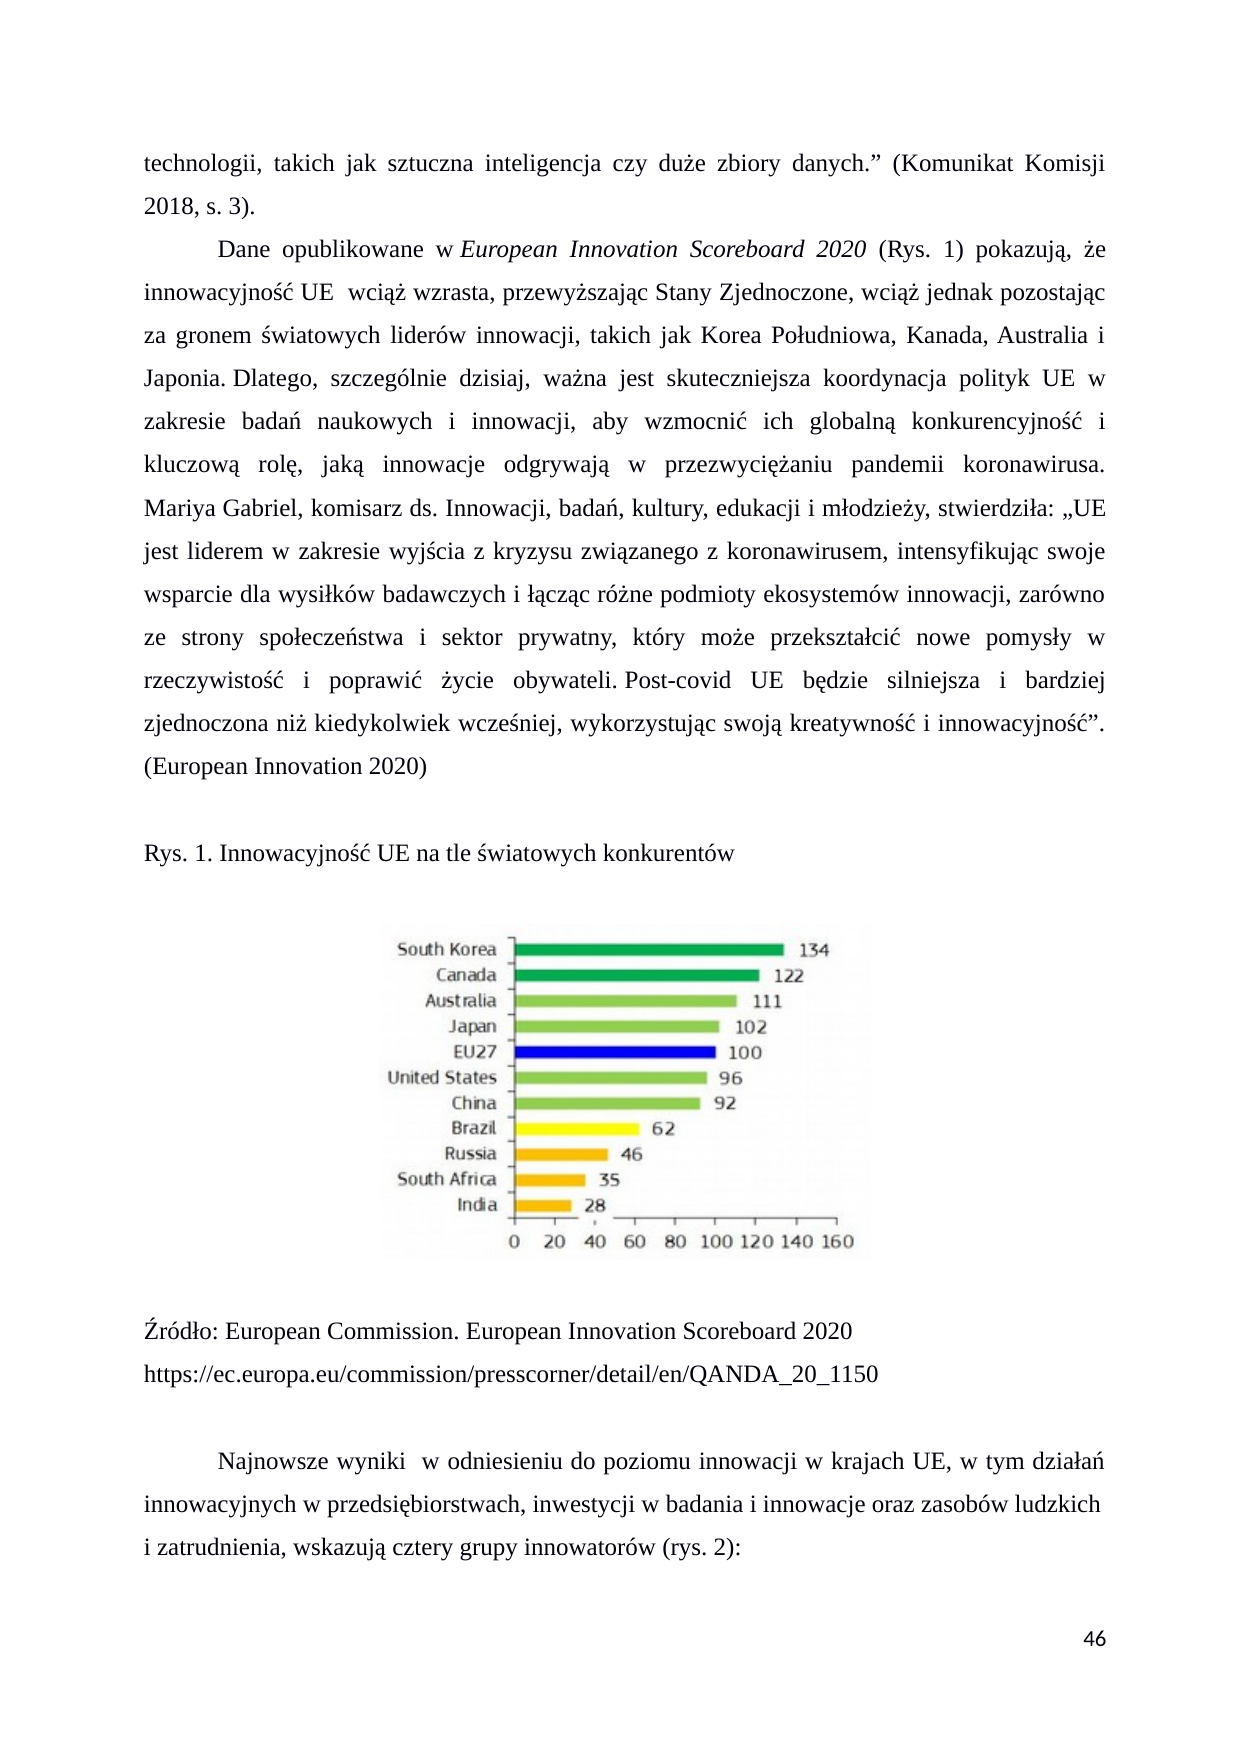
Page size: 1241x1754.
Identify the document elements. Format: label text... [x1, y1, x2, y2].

text Źródło: European Commission. European Innovation Scoreboard 2020 [144, 1316, 1106, 1345]
text technologii, takich jak sztuczna inteligencja czy duże zbiory danych.” (Komunikat Komisji 2018, s. 3). [144, 148, 1106, 219]
text Dane opublikowane w European Innovation Scoreboard 2020 (Rys. 1) pokazują, że innowacyjność UE wciąż wzrasta, przewyższając Stany Zjednoczone, wciąż jednak pozostając za gronem światowych liderów innowacji, takich jak Korea Południowa, Kanada, Australia i Japonia. Dlatego, szczególnie dzisiaj, ważna jest skuteczniejsza koordynacja polityk UE w zakresie badań naukowych i innowacji, aby wzmocnić ich globalną konkurencyjność i kluczową rolę, jaką innowacje odgrywają w przezwyciężaniu pandemii koronawirusa. Mariya Gabriel, komisarz ds. Innowacji, badań, kultury, edukacji i młodzieży, stwierdziła: „UE jest liderem w zakresie wyjścia z kryzysu związanego z koronawirusem, intensyfikując swoje wsparcie dla wysiłków badawczych i łącząc różne podmioty ekosystemów innowacji, zarówno ze strony społeczeństwa i sektor prywatny, który może przekształcić nowe pomysły w rzeczywistość i poprawić życie obywateli. Post-covid UE będzie silniejsza i bardziej zjednoczona niż kiedykolwiek wcześniej, wykorzystując swoją kreatywność i innowacyjność”.(European Innovation 2020) [144, 234, 1106, 780]
text https://ec.europa.eu/commission/presscorner/detail/en/QANDA_20_1150 [144, 1359, 1106, 1388]
picture [379, 923, 871, 1260]
text Rys. 1. Innowacyjność UE na tle światowych konkurentów [144, 838, 1106, 866]
text Najnowsze wyniki w odniesieniu do poziomu innowacji w krajach UE, w tym działań innowacyjnych w przedsiębiorstwach, inwestycji w badania i innowacje oraz zasobów ludzkich [144, 1446, 1106, 1518]
text i zatrudnienia, wskazują cztery grupy innowatorów (rys. 2): [144, 1532, 1106, 1561]
